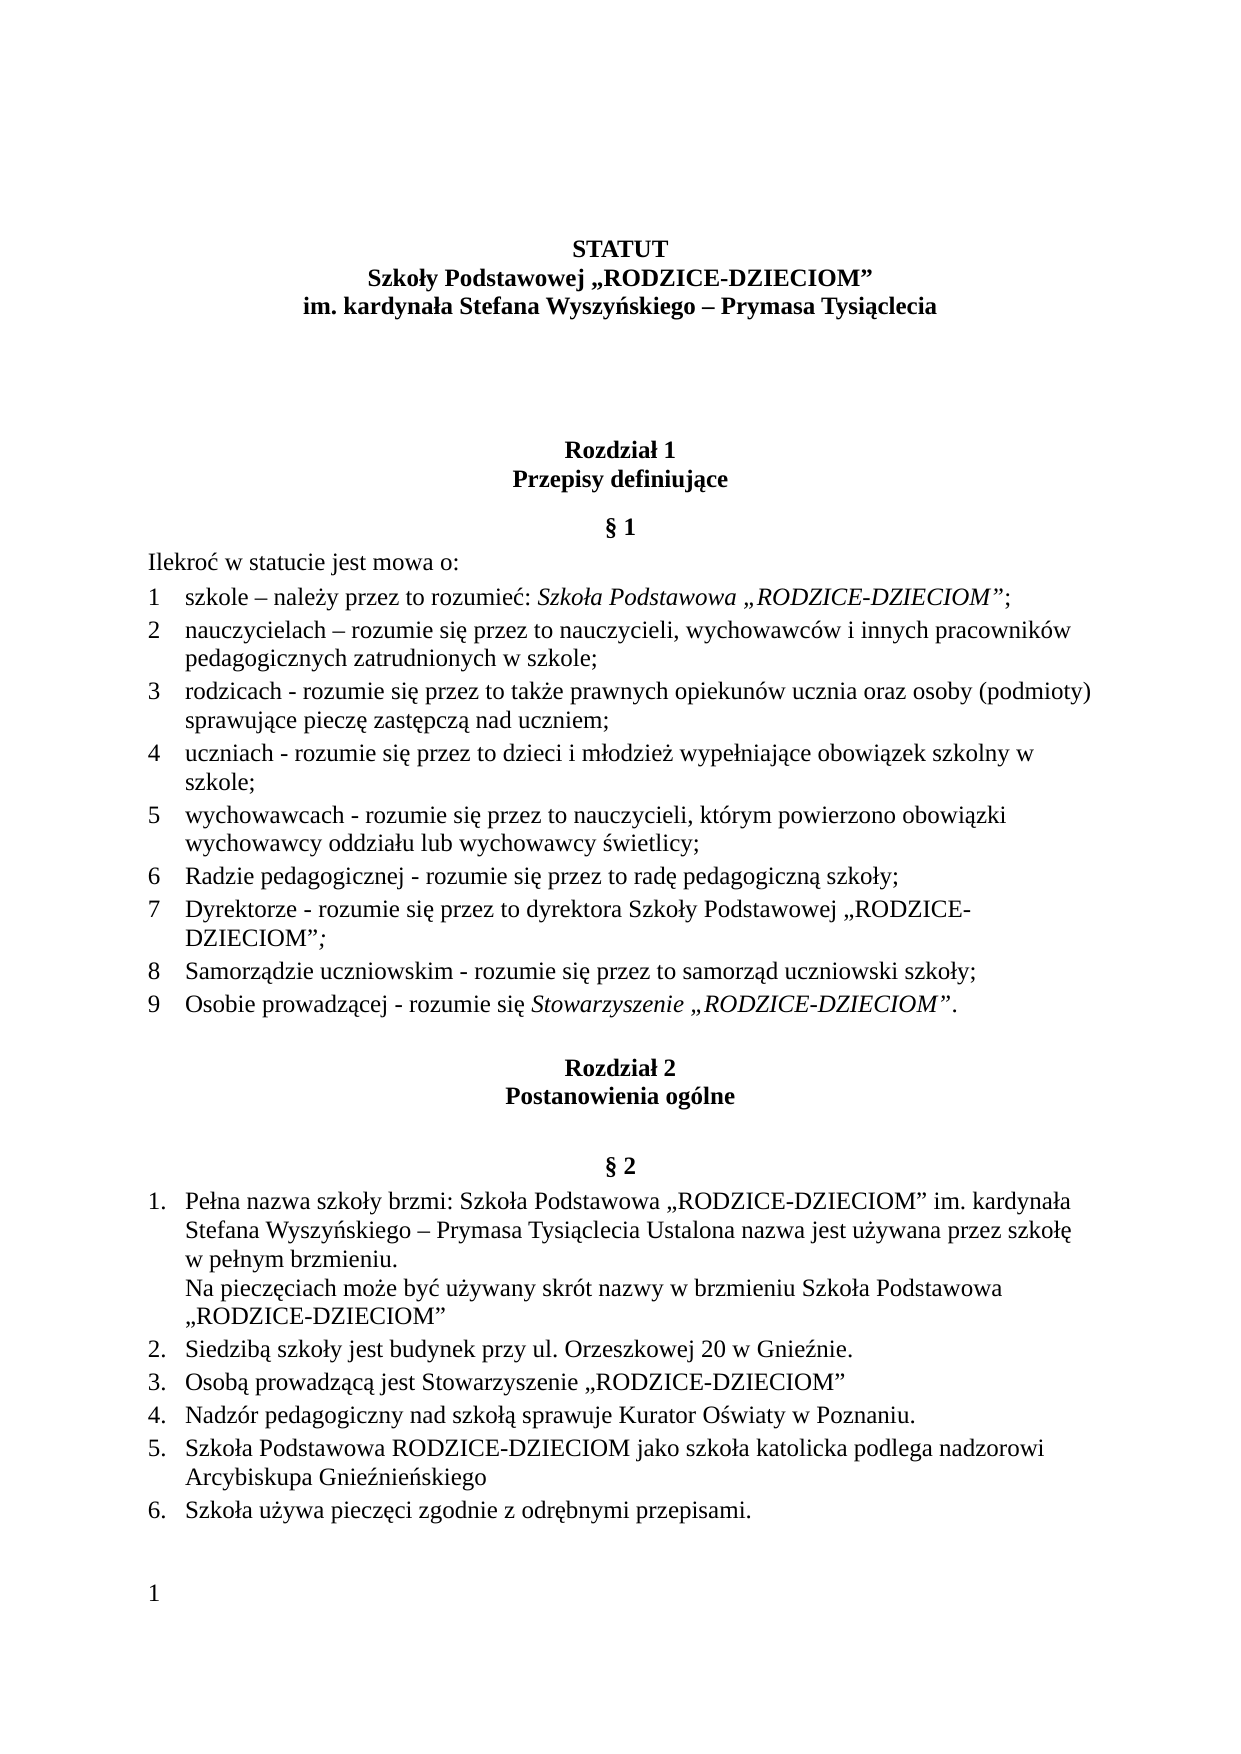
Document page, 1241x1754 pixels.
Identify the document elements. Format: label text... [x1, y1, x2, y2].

text Rozdział 2 [148, 1053, 1093, 1081]
text Postanowienia ogólne [148, 1081, 1093, 1110]
list rodzicach - rozumie się przez to także prawnych opiekunów ucznia oraz osoby (podmioty) sprawujące pieczę zastępczą nad uczniem; [148, 676, 1093, 734]
text § 2 [148, 1151, 1093, 1180]
text im. kardynała Stefana Wyszyńskiego – Prymasa Tysiąclecia [148, 291, 1093, 320]
list Dyrektorze - rozumie się przez to dyrektora Szkoły Podstawowej „RODZICE-DZIECIOM”; [148, 894, 1093, 952]
text § 1 [148, 512, 1093, 541]
list Szkoła używa pieczęci zgodnie z odrębnymi przepisami. [148, 1495, 1093, 1523]
list uczniach - rozumie się przez to dzieci i młodzież wypełniające obowiązek szkolny w szkole; [148, 738, 1093, 796]
list Szkoła Podstawowa RODZICE-DZIECIOM jako szkoła katolicka podlega nadzorowi Arcybiskupa Gnieźnieńskiego [148, 1433, 1093, 1491]
list szkole – należy przez to rozumieć: Szkoła Podstawowa „RODZICE-DZIECIOM”; [148, 582, 1093, 611]
list Samorządzie uczniowskim - rozumie się przez to samorząd uczniowski szkoły; [148, 956, 1093, 985]
list Osobą prowadzącą jest Stowarzyszenie „RODZICE-DZIECIOM” [148, 1367, 1093, 1396]
list Osobie prowadzącej - rozumie się Stowarzyszenie „RODZICE-DZIECIOM”. [148, 989, 1093, 1018]
list Radzie pedagogicznej - rozumie się przez to radę pedagogiczną szkoły; [148, 861, 1093, 890]
list Na pieczęciach może być używany skrót nazwy w brzmieniu Szkoła Podstawowa „RODZICE-DZIECIOM” [185, 1273, 1093, 1330]
text Szkoły Podstawowej „RODZICE-DZIECIOM” [148, 263, 1093, 291]
list wychowawcach - rozumie się przez to nauczycieli, którym powierzono obowiązki wychowawcy oddziału lub wychowawcy świetlicy; [148, 800, 1093, 857]
text Przepisy definiujące [148, 464, 1093, 493]
text Rozdział 1 [148, 435, 1093, 464]
list nauczycielach – rozumie się przez to nauczycieli, wychowawców i innych pracowników pedagogicznych zatrudnionych w szkole; [148, 615, 1093, 672]
list Siedzibą szkoły jest budynek przy ul. Orzeszkowej 20 w Gnieźnie. [148, 1334, 1093, 1363]
text Ilekroć w statucie jest mowa o: [148, 547, 1093, 576]
list Nadzór pedagogiczny nad szkołą sprawuje Kurator Oświaty w Poznaniu. [148, 1400, 1093, 1429]
text STATUT [148, 234, 1093, 263]
list Pełna nazwa szkoły brzmi: Szkoła Podstawowa „RODZICE-DZIECIOM” im. kardynała Stefana Wyszyńskiego – Prymasa Tysiąclecia Ustalona nazwa jest używana przez szkołę w pełnym brzmieniu. [148, 1186, 1093, 1273]
